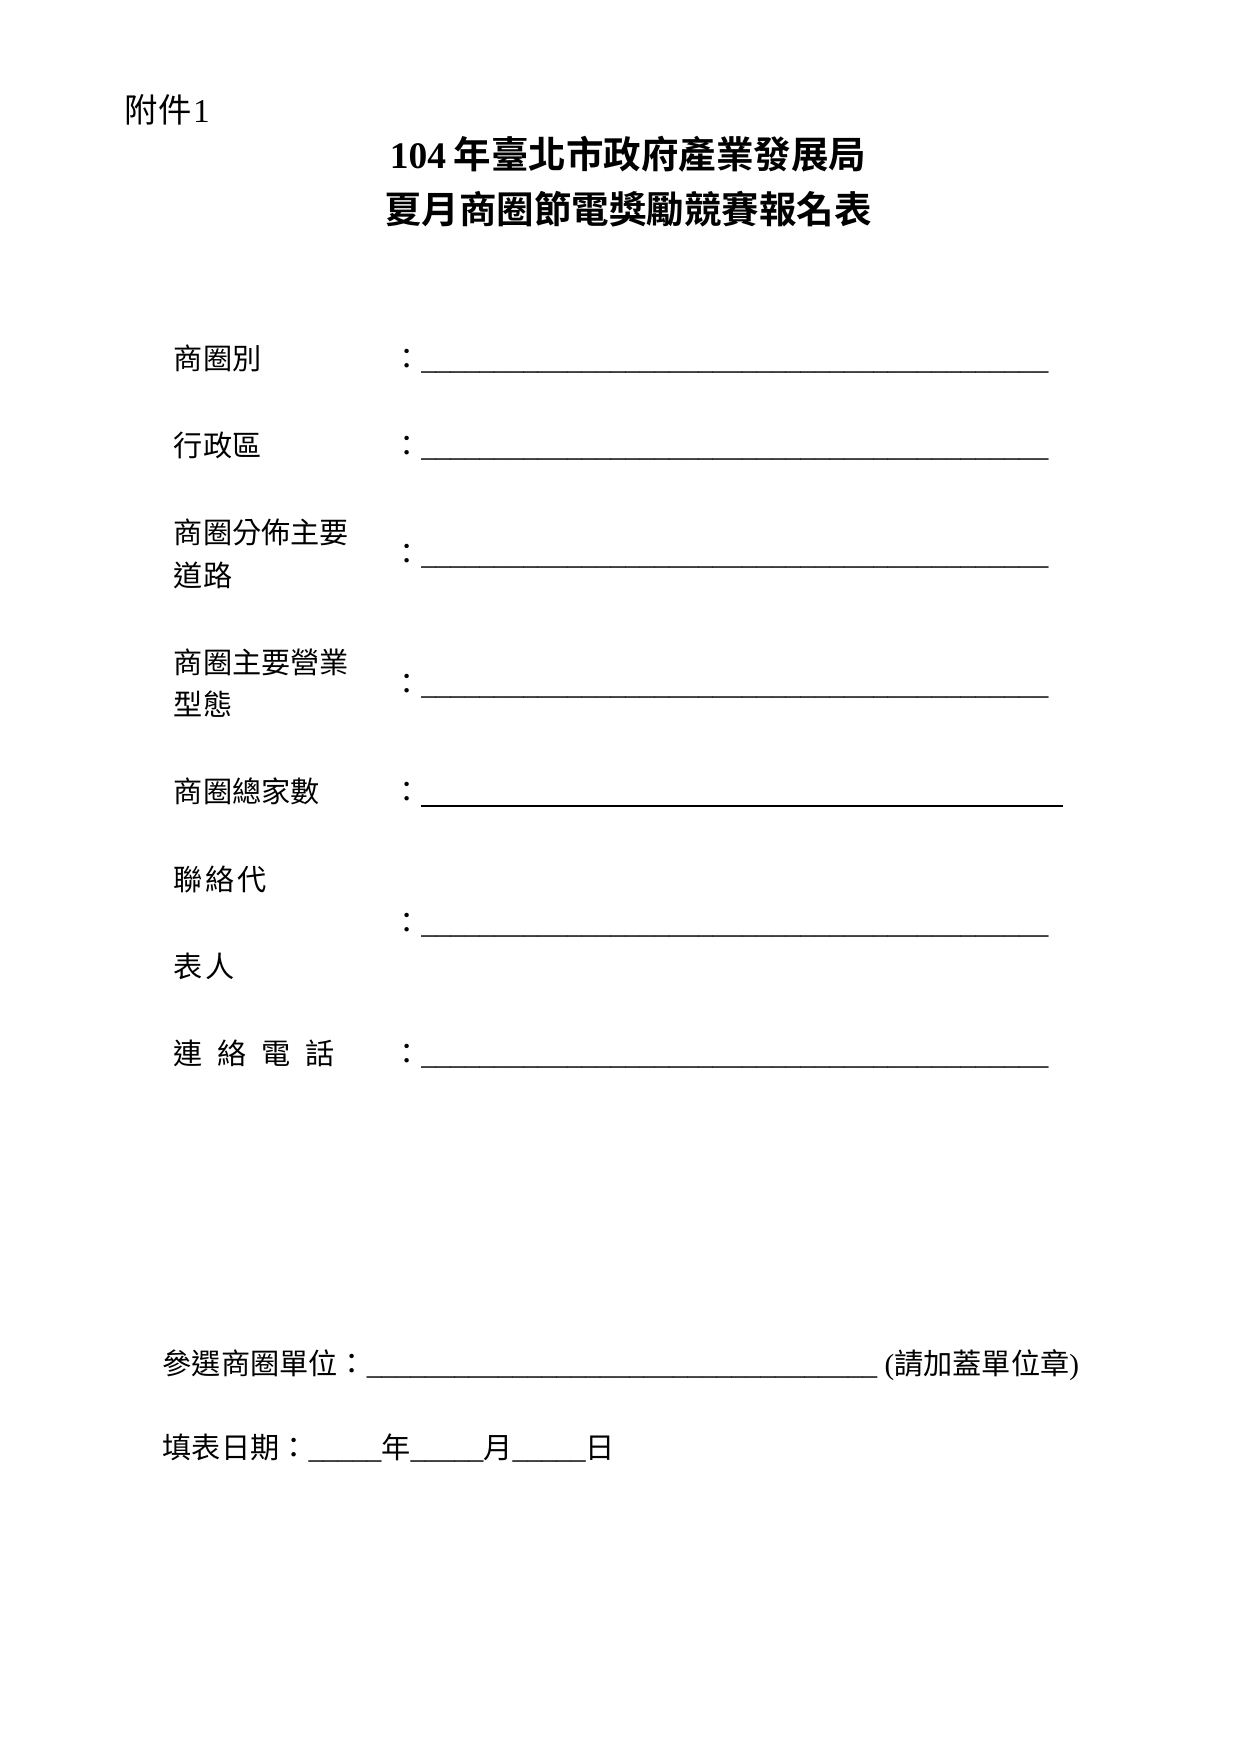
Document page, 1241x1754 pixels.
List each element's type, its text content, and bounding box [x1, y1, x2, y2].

table_cell ：___________________________________________ [381, 834, 1129, 1008]
text 附件1 [124, 84, 227, 125]
table_cell ：___________________________________________ [381, 1008, 1129, 1096]
text 參選商圈單位：___________________________________ (請加蓋單位章) [162, 1340, 1093, 1382]
text 104年臺北市政府產業發展局 [109, 76, 1093, 179]
table_cell ： [381, 746, 1129, 834]
table_cell 行政區 [163, 400, 381, 487]
table_cell 聯絡代 表人 [163, 834, 381, 1008]
text 夏月商圈節電獎勵競賽報名表 [162, 179, 1093, 234]
table_cell ：___________________________________________ [381, 487, 1129, 617]
table_cell 商圈總家數 [163, 746, 381, 834]
table_cell 商圈主要營業型態 [163, 617, 381, 746]
table_cell ：___________________________________________ [381, 400, 1129, 487]
table_cell 連 絡 電 話 [163, 1008, 381, 1096]
text 填表日期：_____年_____月_____日 [162, 1425, 1093, 1467]
table_cell ：___________________________________________ [381, 617, 1129, 746]
table_cell 商圈分佈主要道路 [163, 487, 381, 617]
table_header ：___________________________________________ [381, 313, 1129, 400]
table_header 商圈別 [163, 313, 381, 400]
